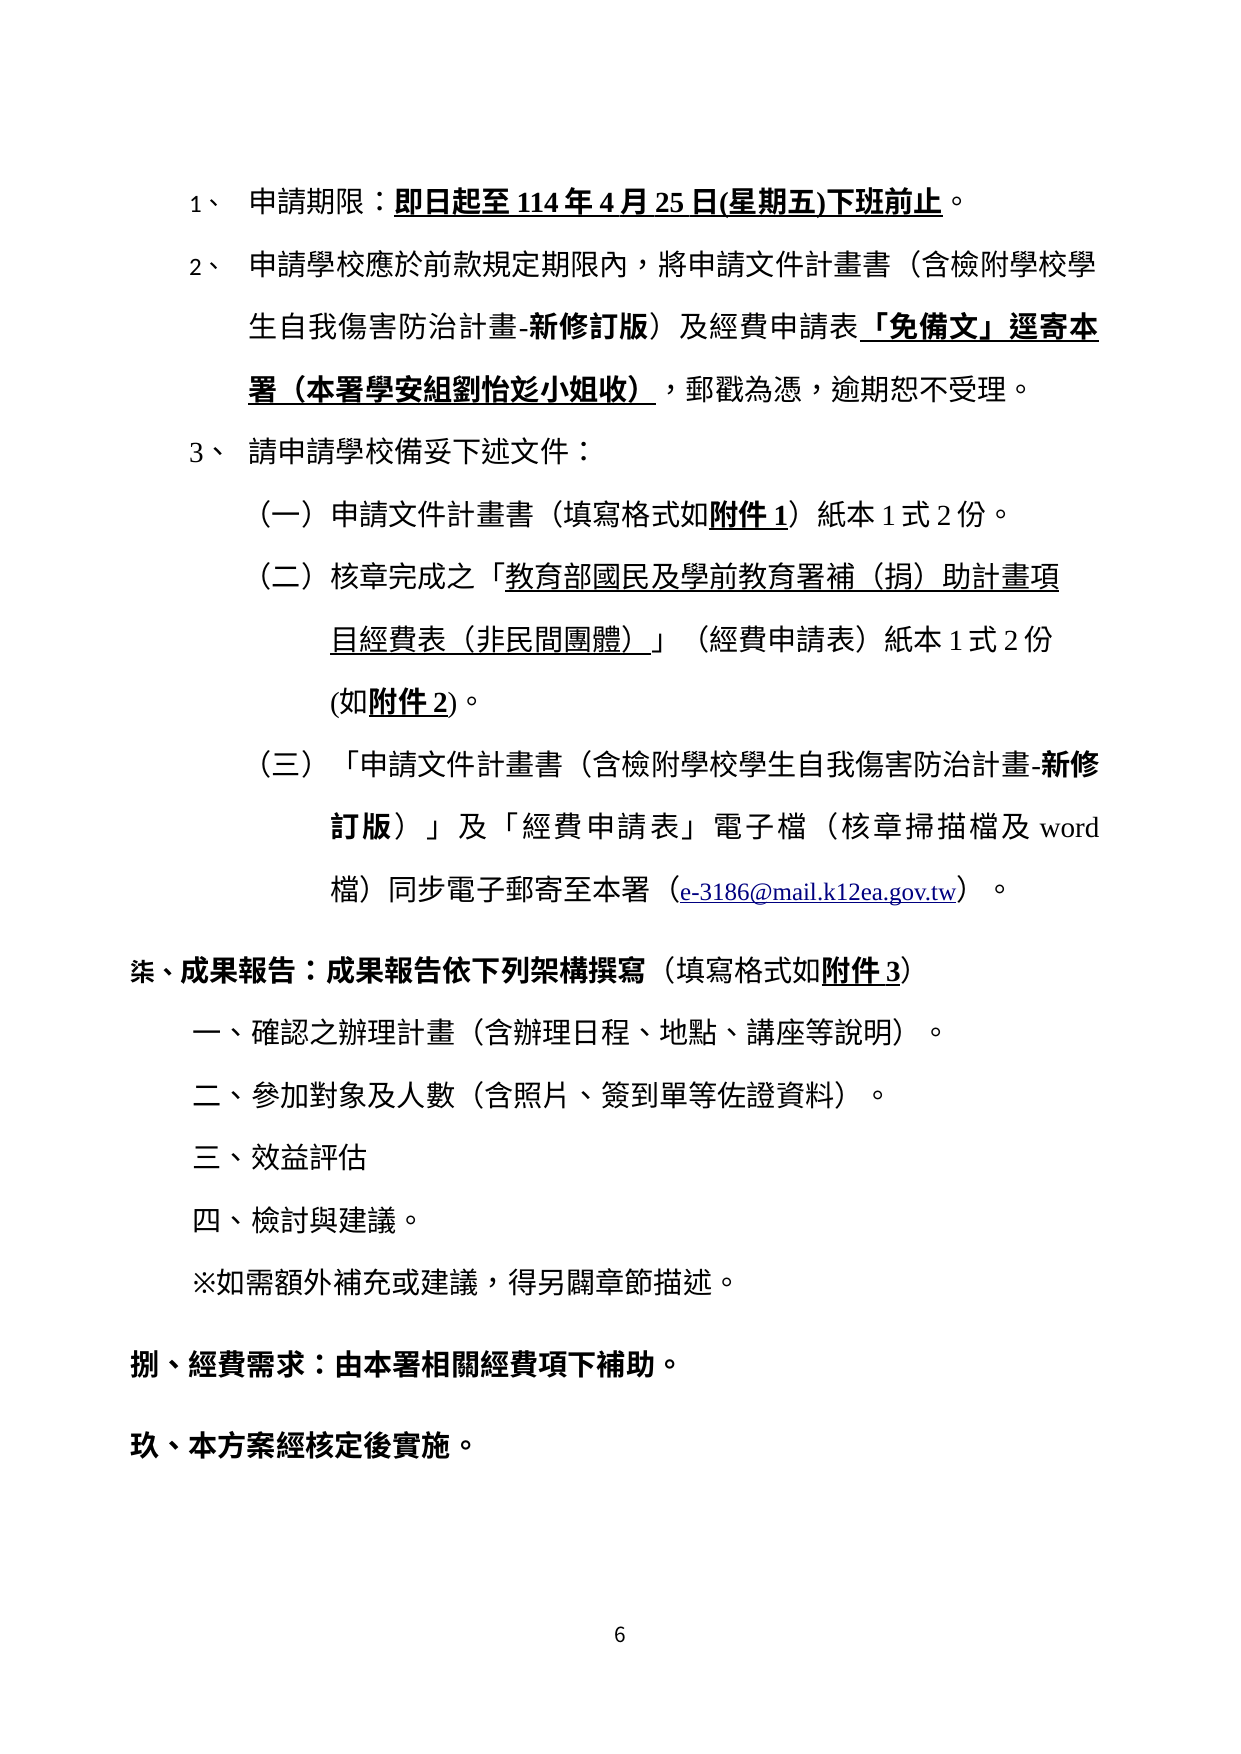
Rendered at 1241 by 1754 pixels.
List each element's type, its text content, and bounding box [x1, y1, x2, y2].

text 一、確認之辦理計畫（含辦理日程、地點、講座等說明）。 [192, 989, 1060, 1052]
text 三、效益評估 [192, 1114, 1060, 1177]
text （三）「申請文件計畫書（含檢附學校學生自我傷害防治計畫-新修訂版）」及「經費申請表」電子檔（核章掃描檔及word檔）同步電子郵寄至本署（e-3186@mail.k12ea.gov.tw）。 [242, 721, 1099, 908]
text （二）核章完成之「教育部國民及學前教育署補（捐）助計畫項目經費表（非民間團體）」（經費申請表）紙本1式2份(如附件2)。 [242, 533, 1060, 721]
list 請申請學校備妥下述文件： [189, 408, 1099, 471]
list 經費需求：由本署相關經費項下補助。 [130, 1321, 1060, 1383]
text 二、參加對象及人數（含照片、簽到單等佐證資料）。 [192, 1052, 1060, 1114]
text （一）申請文件計畫書（填寫格式如附件1）紙本1式2份。 [242, 471, 1060, 533]
list 申請期限：即日起至114年4月25日(星期五)下班前止。 [189, 158, 1099, 221]
text 四、檢討與建議。 [192, 1177, 1060, 1239]
list 申請學校應於前款規定期限內，將申請文件計畫書（含檢附學校學生自我傷害防治計畫-新修訂版）及經費申請表「免備文」逕寄本署（本署學安組劉怡彣小姐收），郵戳為憑，逾期恕不受理。 [189, 221, 1099, 408]
list 成果報告：成果報告依下列架構撰寫（填寫格式如附件3） [130, 927, 1060, 989]
list 本方案經核定後實施。 [130, 1402, 1060, 1464]
text ※如需額外補充或建議，得另闢章節描述。 [192, 1239, 1060, 1302]
